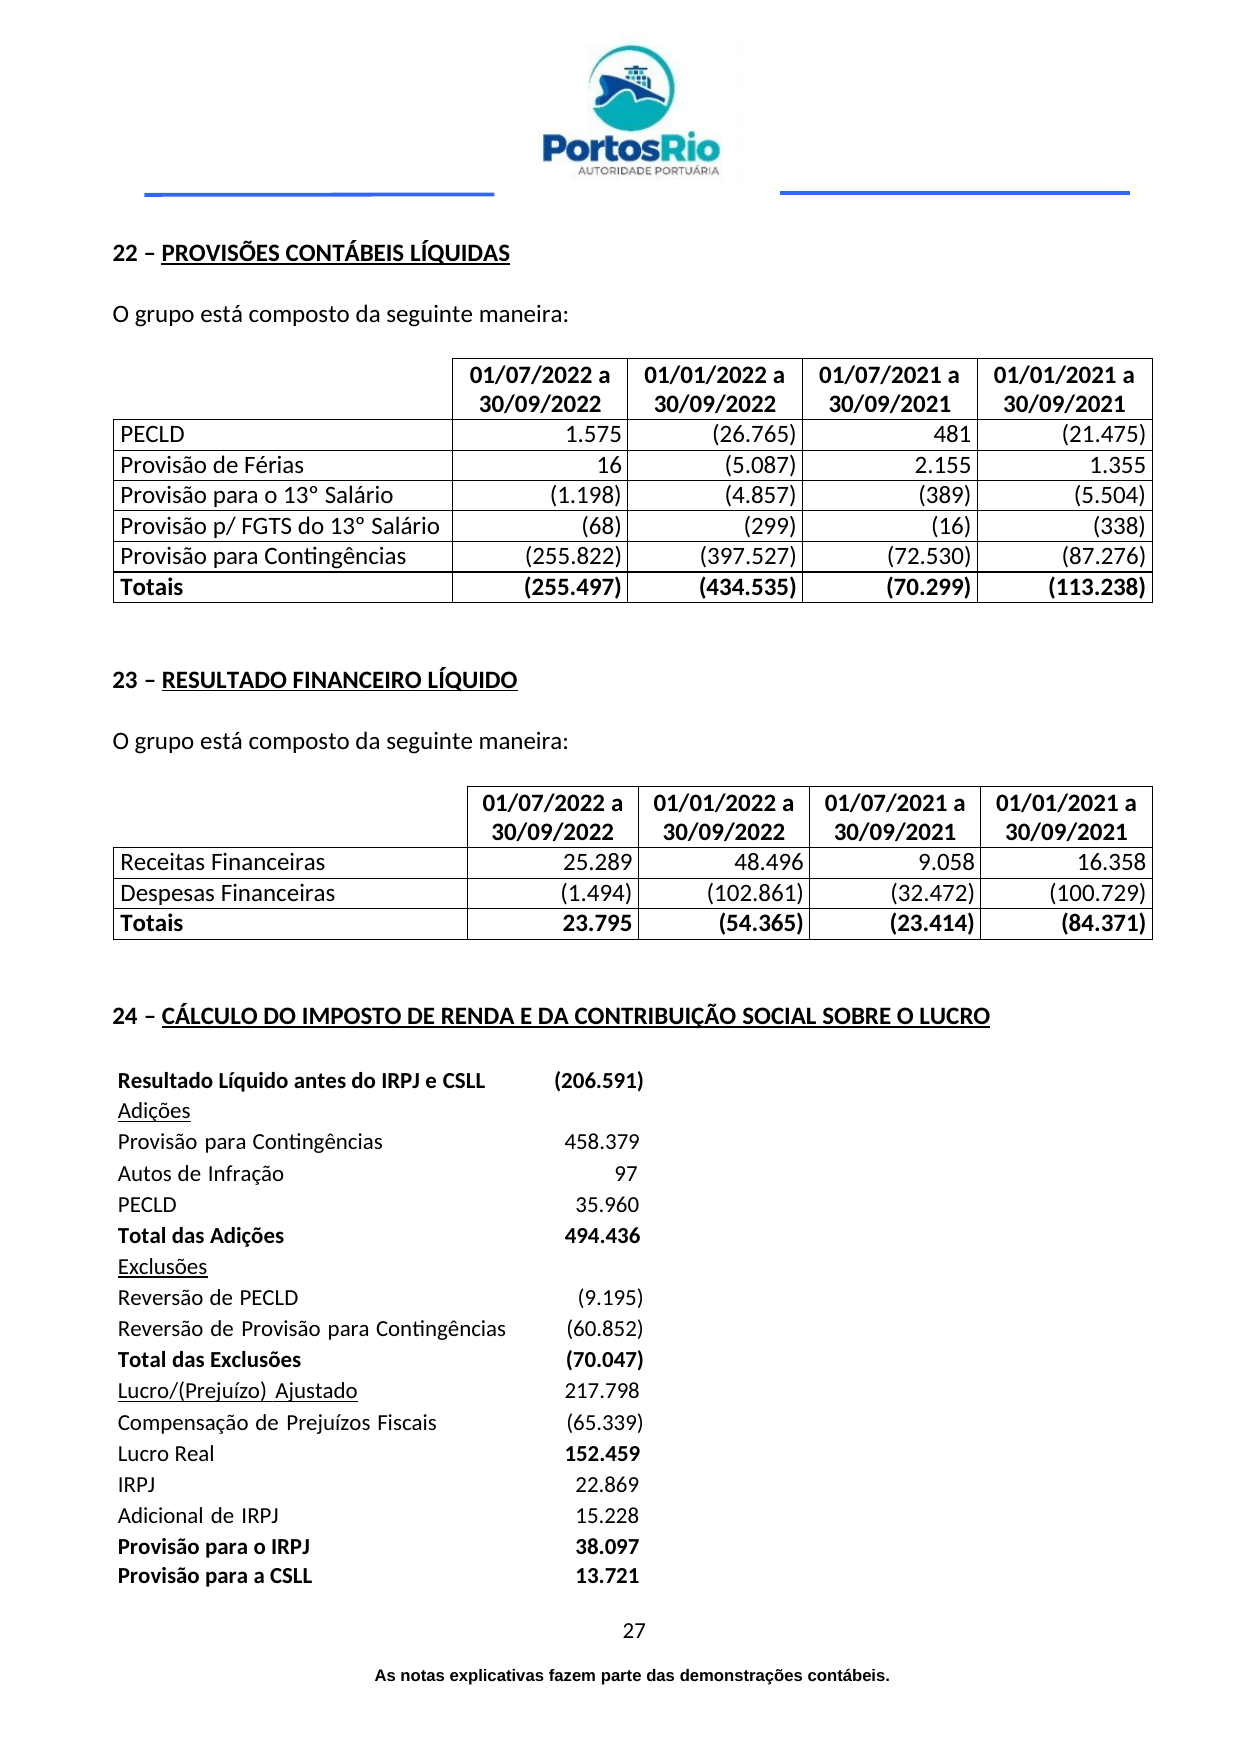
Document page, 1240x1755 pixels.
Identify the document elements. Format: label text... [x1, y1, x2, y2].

table_cell 481 [803, 420, 977, 449]
text O grupo está composto da seguinte maneira: [112, 725, 1164, 755]
table_cell (26.765) [628, 420, 802, 449]
table_cell Provisão para a CSLL [113, 1564, 534, 1591]
table_cell IRPJ [113, 1470, 534, 1501]
table_cell (70.047) [534, 1346, 649, 1377]
table_cell Adições [113, 1097, 534, 1128]
table_cell (87.276) [978, 542, 1152, 571]
table_cell (255.497) [453, 573, 627, 602]
table_cell Reversão de Provisão para Contingências [113, 1315, 534, 1346]
table_cell Reversão de PECLD [113, 1284, 534, 1314]
table_cell (389) [803, 481, 977, 510]
table_cell PECLD [113, 1190, 534, 1221]
table_cell Receitas Financeiras [114, 848, 467, 877]
table_cell (113.238) [978, 573, 1152, 602]
table_cell Lucro/(Prejuízo) Ajustado [113, 1377, 534, 1408]
table_cell Provisão para o 13º Salário [114, 481, 452, 510]
table_cell 13.721 [534, 1564, 649, 1591]
table_cell (72.530) [803, 542, 977, 571]
table_header 01/01/2021 a 30/09/2021 [978, 359, 1152, 419]
table_cell (16) [803, 511, 977, 541]
table_cell 15.228 [534, 1501, 649, 1533]
table_cell Provisão de Férias [114, 451, 452, 480]
table_header 01/07/2022 a 30/09/2022 [453, 359, 627, 419]
table_cell (68) [453, 511, 627, 541]
table_cell Total das Adições [113, 1221, 534, 1252]
table_cell 1.575 [453, 420, 627, 449]
table_cell 9.058 [810, 848, 980, 877]
table_cell (5.087) [628, 451, 802, 480]
table_cell Totais [114, 573, 452, 602]
table_cell (255.822) [453, 542, 627, 571]
table_cell 48.496 [639, 848, 809, 877]
table_cell (338) [978, 511, 1152, 541]
table_cell (65.339) [534, 1408, 649, 1439]
table_cell 23.795 [468, 909, 638, 938]
table_cell 35.960 [534, 1190, 649, 1221]
table_cell Provisão para Contingências [114, 542, 452, 571]
table_cell (32.472) [810, 879, 980, 908]
table_cell (434.535) [628, 573, 802, 602]
table_cell (299) [628, 511, 802, 541]
table_cell (9.195) [534, 1284, 649, 1314]
table_header 01/01/2022 a 30/09/2022 [639, 787, 809, 847]
subtitle – CÁLCULO DO IMPOSTO DE RENDA E DA CONTRIBUIÇÃO SOCIAL SOBRE O LUCRO [112, 1001, 1164, 1031]
table_cell Exclusões [113, 1252, 534, 1283]
table_cell (1.198) [453, 481, 627, 510]
table_cell PECLD [114, 420, 452, 449]
table_header 01/07/2022 a 30/09/2022 [468, 787, 638, 847]
table_cell 152.459 [534, 1439, 649, 1470]
table_header 01/01/2021 a 30/09/2021 [981, 787, 1152, 847]
table_cell Total das Exclusões [113, 1346, 534, 1377]
table_cell 494.436 [534, 1221, 649, 1252]
table_cell Provisão para o IRPJ [113, 1533, 534, 1564]
table_header 01/07/2021 a 30/09/2021 [810, 787, 980, 847]
table_cell 16.358 [981, 848, 1152, 877]
table_cell 38.097 [534, 1533, 649, 1564]
table_header (206.591) [534, 1070, 649, 1097]
table_cell (60.852) [534, 1315, 649, 1346]
table_cell 1.355 [978, 451, 1152, 480]
table_cell [534, 1252, 649, 1283]
table_cell 25.289 [468, 848, 638, 877]
table_header [113, 786, 467, 847]
table_header [113, 358, 452, 419]
table_cell (100.729) [981, 879, 1152, 908]
table_cell (5.504) [978, 481, 1152, 510]
table_cell [534, 1097, 649, 1128]
table_cell Provisão para Contingências [113, 1128, 534, 1159]
table_cell Autos de Infração [113, 1159, 534, 1190]
table_cell 217.798 [534, 1377, 649, 1408]
table_cell 2.155 [803, 451, 977, 480]
table_header Resultado Líquido antes do IRPJ e CSLL [113, 1070, 534, 1097]
table_cell 22.869 [534, 1470, 649, 1501]
table_cell Despesas Financeiras [114, 879, 467, 908]
subtitle – RESULTADO FINANCEIRO LÍQUIDO [112, 664, 1164, 694]
table_header 01/01/2022 a 30/09/2022 [628, 359, 802, 419]
table_cell 458.379 [534, 1128, 649, 1159]
table_cell Adicional de IRPJ [113, 1501, 534, 1533]
table_cell (102.861) [639, 879, 809, 908]
table_cell 97 [534, 1159, 649, 1190]
table_cell (23.414) [810, 909, 980, 938]
table_cell (54.365) [639, 909, 809, 938]
table_cell Provisão p/ FGTS do 13º Salário [114, 511, 452, 541]
table_cell 16 [453, 451, 627, 480]
table_cell (1.494) [468, 879, 638, 908]
table_cell (397.527) [628, 542, 802, 571]
table_cell (21.475) [978, 420, 1152, 449]
table_cell (84.371) [981, 909, 1152, 938]
table_cell Compensação de Prejuízos Fiscais [113, 1408, 534, 1439]
table_cell Lucro Real [113, 1439, 534, 1470]
table_header 01/07/2021 a 30/09/2021 [803, 359, 977, 419]
table_cell (4.857) [628, 481, 802, 510]
table_cell (70.299) [803, 573, 977, 602]
table_cell Totais [114, 909, 467, 938]
